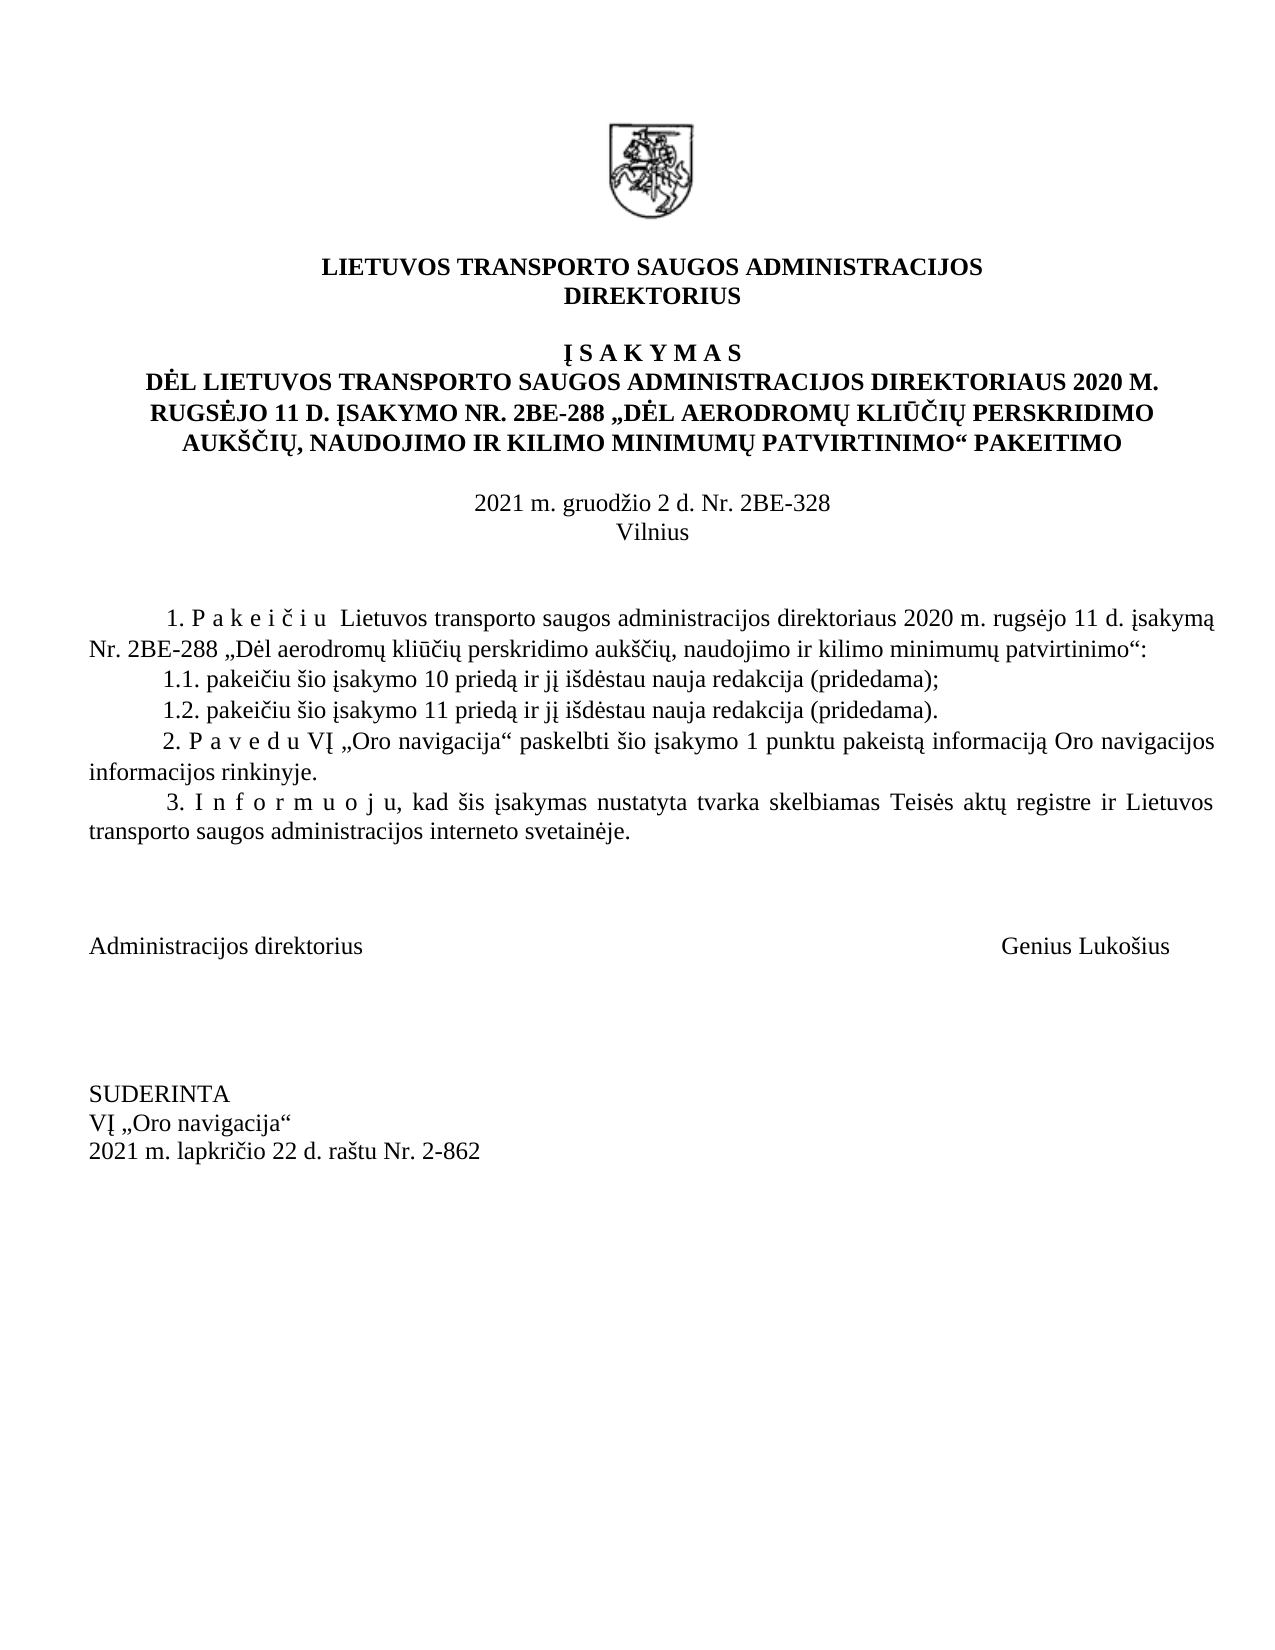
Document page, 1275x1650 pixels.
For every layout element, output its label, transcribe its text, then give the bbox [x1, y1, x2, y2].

text 1. P a k e i č i u Lietuvos transporto saugos administracijos direktoriaus 2020 m. rugsėjo 11 d. įsakymą Nr. 2BE-288 „Dėl aerodromų kliūčių perskridimo aukščių, naudojimo ir kilimo minimumų patvirtinimo“: [89, 603, 1216, 662]
text DĖL lietuvos transporto saugos administracijos DIREKTORIAUS 2020 m. rugsėjo 11 d. įsakymo Nr. 2be-288 „dėl AERODROMŲ KLIŪČIŲ PERSKRIDIMO AUKŠČIŲ, NAUDOJIMO IR KILIMO MINIMUMŲ PATVIRTINIMO“ pakeitimo [89, 367, 1216, 457]
text 2. P a v e d u VĮ „Oro navigacija“ paskelbti šio įsakymo 1 punktu pakeistą informaciją Oro navigacijos informacijos rinkinyje. [89, 726, 1216, 785]
text ĮSAKYMAS [89, 338, 1216, 367]
text 1.2. pakeičiu šio įsakymo 11 priedą ir jį išdėstau nauja redakcija (pridedama). [89, 695, 1216, 724]
text 1.1. pakeičiu šio įsakymo 10 priedą ir jį išdėstau nauja redakcija (pridedama); [89, 664, 1216, 693]
text 3. I n f o r m u o j u, kad šis įsakymas nustatyta tvarka skelbiamas Teisės aktų registre ir Lietuvos transporto saugos administracijos interneto svetainėje. [89, 787, 1216, 845]
text Vilnius [89, 517, 1216, 546]
text 2021 m. gruodžio 2 d. Nr. 2BE-328 [89, 488, 1216, 517]
text DIREKTORIUS [89, 281, 1216, 309]
text Administracijos direktorius Genius Lukošius [89, 931, 1216, 960]
text 2021 m. lapkričio 22 d. raštu Nr. 2-862 [89, 1136, 1216, 1165]
text SUDERINTA [89, 1079, 1216, 1108]
text VĮ „Oro navigacija“ [89, 1108, 1216, 1136]
text LIETUVOS TRANSPORTO SAUGOS ADMINISTRACIJOS [89, 252, 1216, 281]
